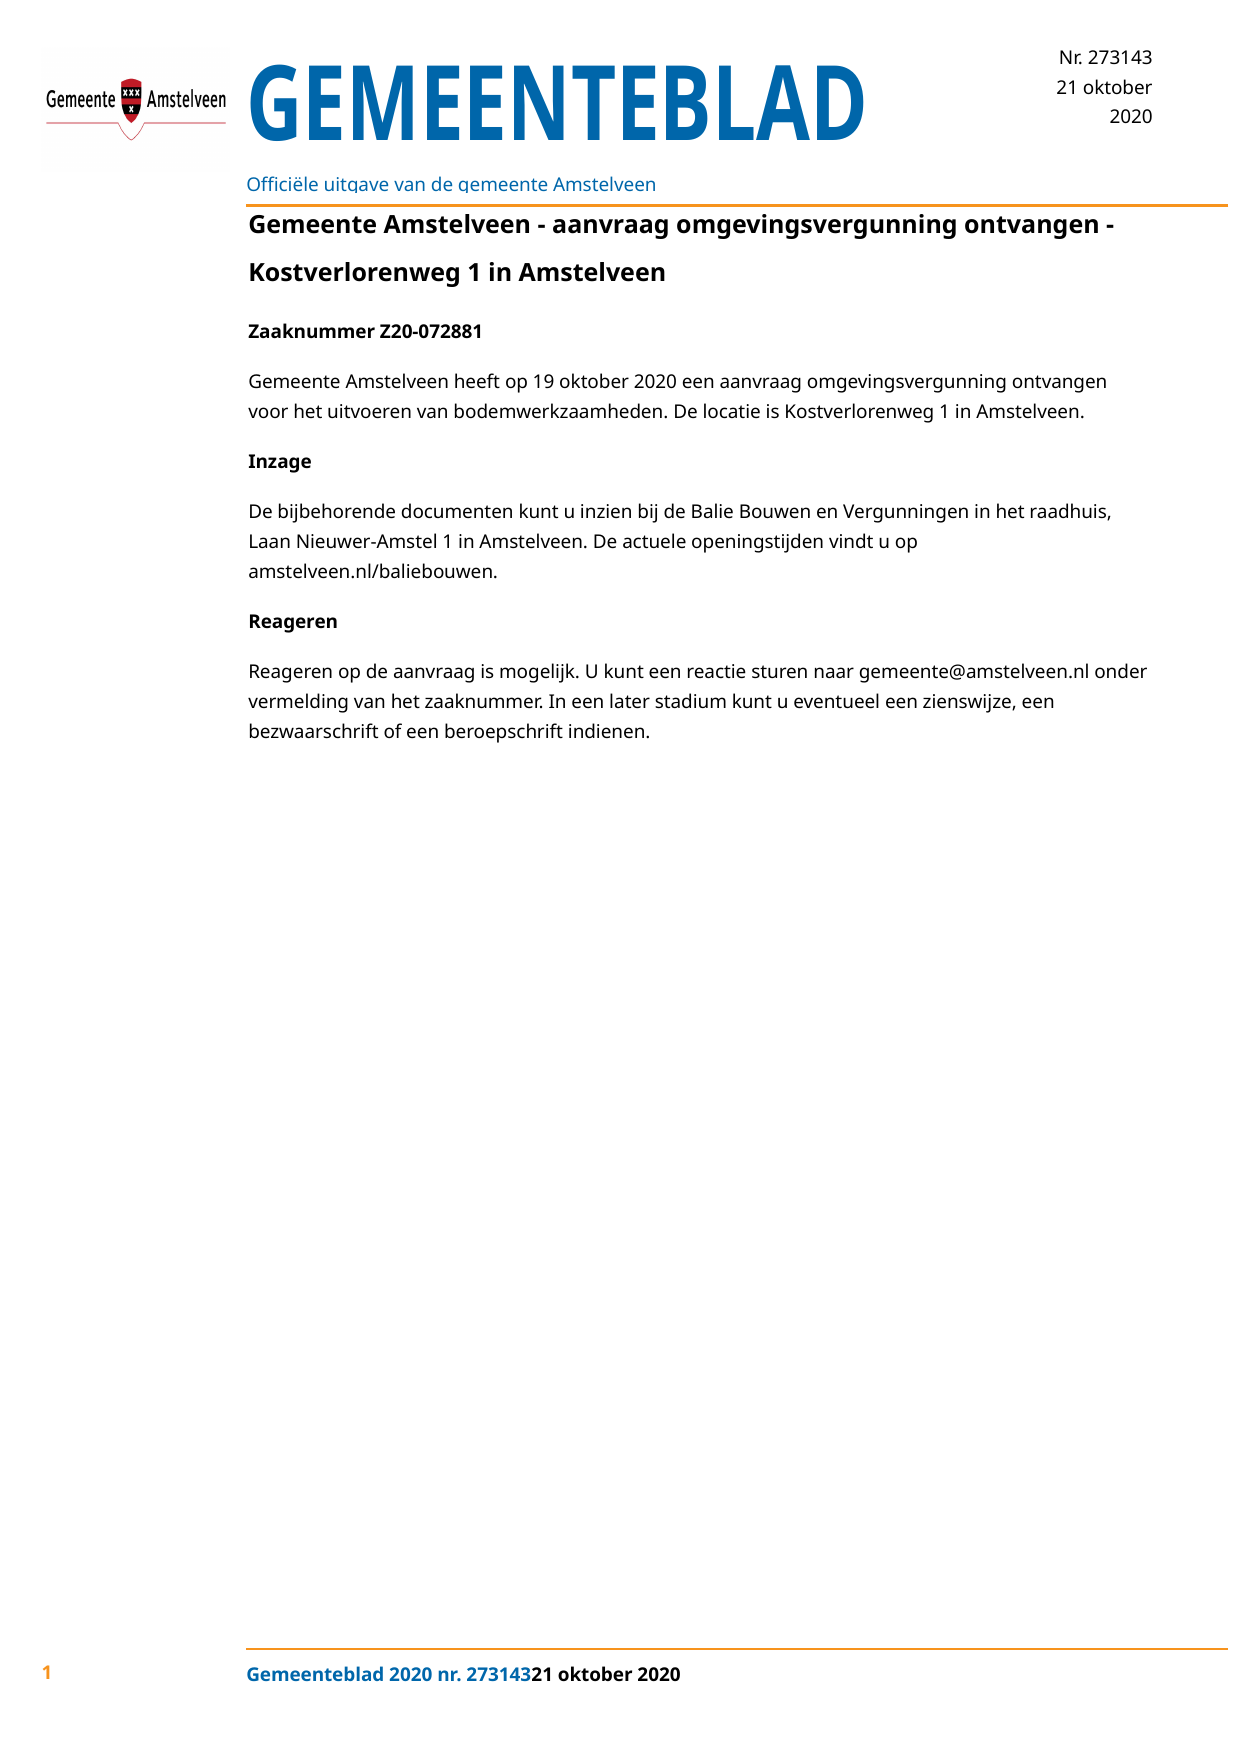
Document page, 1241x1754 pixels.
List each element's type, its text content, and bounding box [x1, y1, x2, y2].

text Zaaknummer Z20-072881 [248, 318, 1152, 344]
text Reageren op de aanvraag is mogelijk. U kunt een reactie sturen naar gemeente@amstelveen.nl onder vermelding van het zaaknummer. In een later stadium kunt u eventueel een zienswijze, een bezwaarschrift of een beroepschrift indienen. [248, 659, 1152, 744]
text Reageren [248, 608, 1152, 634]
text Gemeente Amstelveen - aanvraag omgevingsvergunning ontvangen - Kostverlorenweg 1 in Amstelveen [248, 207, 1152, 288]
text De bijbehorende documenten kunt u inzien bij de Balie Bouwen en Vergunningen in het raadhuis, Laan Nieuwer-Amstel 1 in Amstelveen. De actuele openingstijden vindt u op amstelveen.nl/baliebouwen. [248, 499, 1152, 584]
picture [41, 47, 231, 172]
text Inzage [248, 448, 1152, 474]
text Gemeente Amstelveen heeft op 19 oktober 2020 een aanvraag omgevingsvergunning ontvangen voor het uitvoeren van bodemwerkzaamheden. De locatie is Kostverlorenweg 1 in Amstelveen. [248, 368, 1152, 424]
